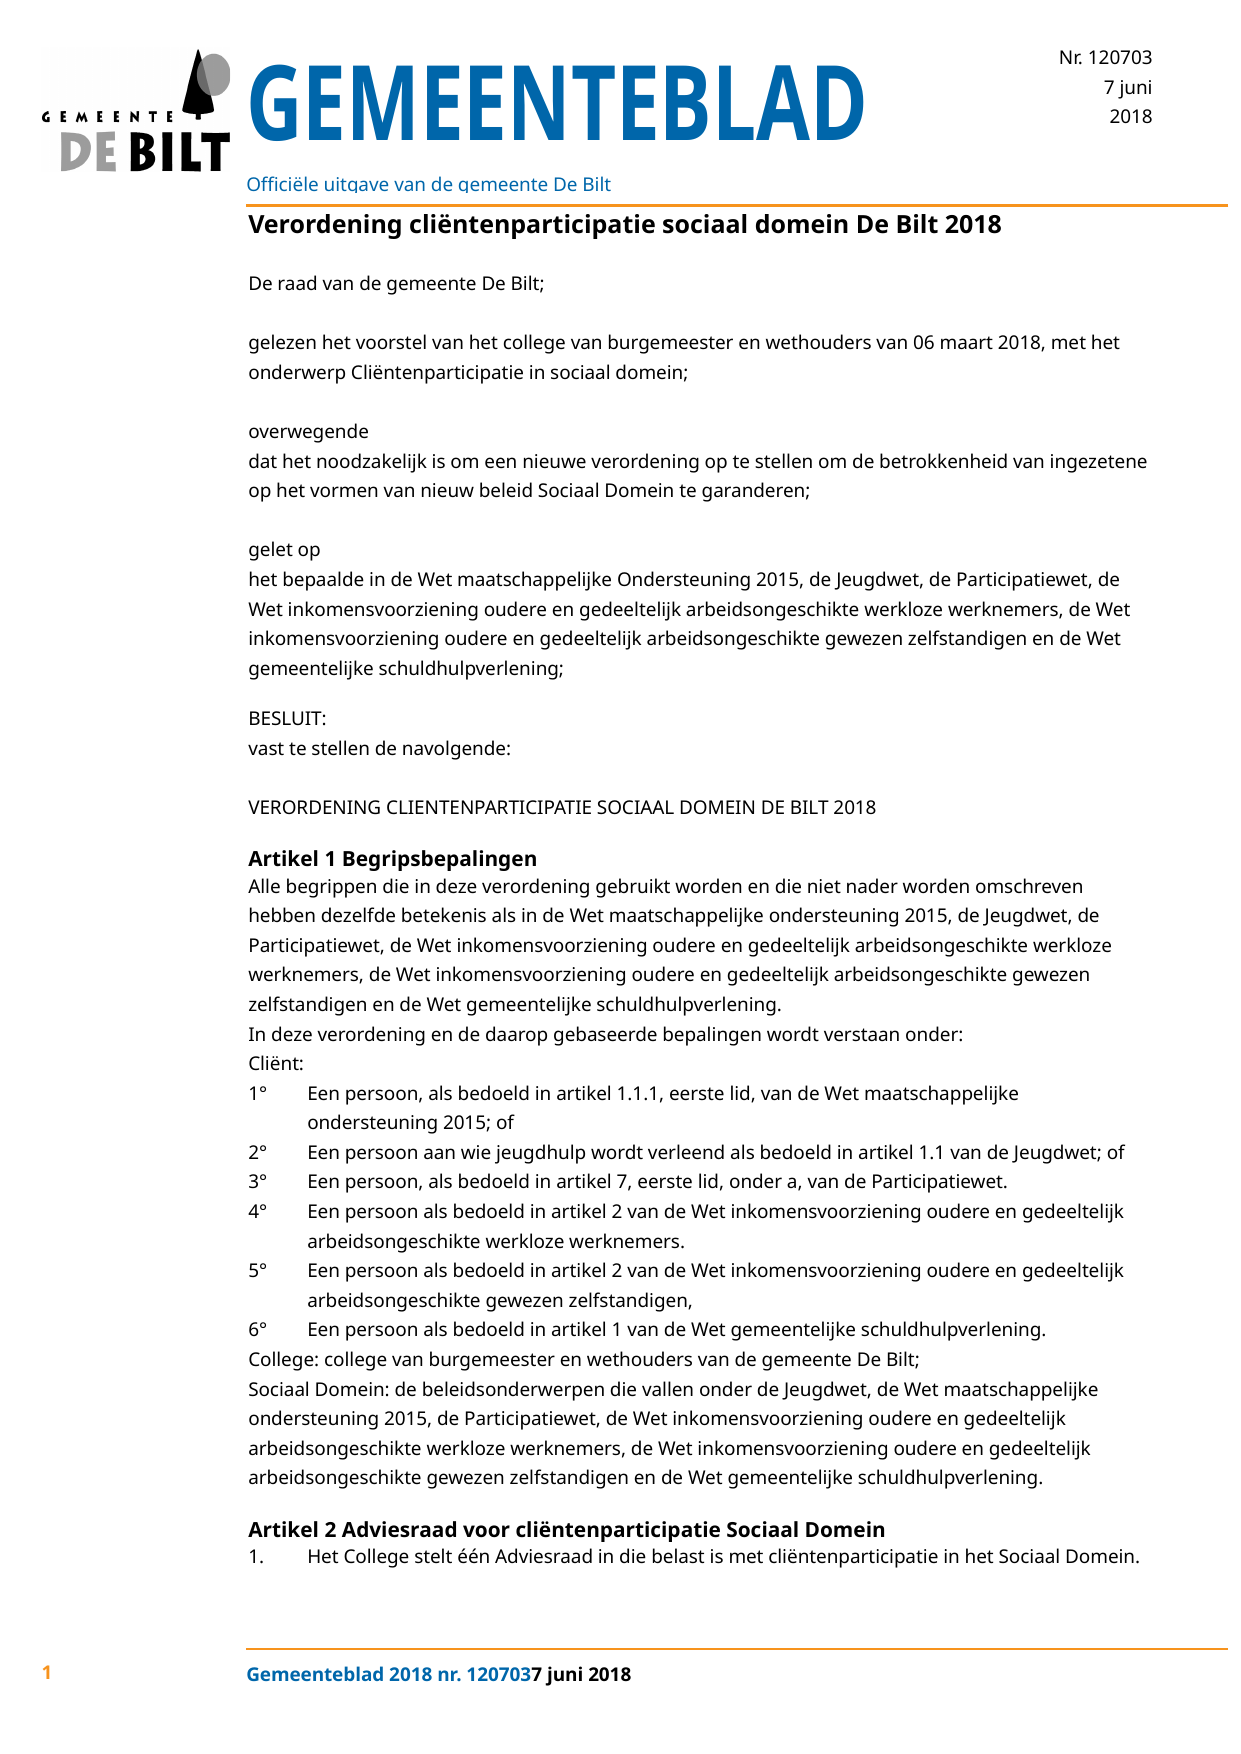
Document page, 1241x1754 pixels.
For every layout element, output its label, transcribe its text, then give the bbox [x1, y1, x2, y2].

text Artikel 1 Begripsbepalingen [248, 844, 1152, 873]
text gelet op [248, 537, 1152, 562]
list Een persoon als bedoeld in artikel 2 van de Wet inkomensvoorziening oudere en gedeeltelijk arbeidsongeschikte werkloze werknemers. [248, 1198, 1152, 1253]
text Sociaal Domein: de beleidsonderwerpen die vallen onder de Jeugdwet, de Wet maatschappelijke ondersteuning 2015, de Participatiewet, de Wet inkomensvoorziening oudere en gedeeltelijk arbeidsongeschikte werkloze werknemers, de Wet inkomensvoorziening oudere en gedeeltelijk arbeidsongeschikte gewezen zelfstandigen en de Wet gemeentelijke schuldhulpverlening. [248, 1376, 1152, 1490]
text het bepaalde in de Wet maatschappelijke Ondersteuning 2015, de Jeugdwet, de Participatiewet, de Wet inkomensvoorziening oudere en gedeeltelijk arbeidsongeschikte werkloze werknemers, de Wet inkomensvoorziening oudere en gedeeltelijk arbeidsongeschikte gewezen zelfstandigen en de Wet gemeentelijke schuldhulpverlening; [248, 566, 1152, 681]
list Een persoon, als bedoeld in artikel 7, eerste lid, onder a, van de Participatiewet. [248, 1169, 1152, 1194]
text Alle begrippen die in deze verordening gebruikt worden en die niet nader worden omschreven hebben dezelfde betekenis als in de Wet maatschappelijke ondersteuning 2015, de Jeugdwet, de Participatiewet, de Wet inkomensvoorziening oudere en gedeeltelijk arbeidsongeschikte werkloze werknemers, de Wet inkomensvoorziening oudere en gedeeltelijk arbeidsongeschikte gewezen zelfstandigen en de Wet gemeentelijke schuldhulpverlening. [248, 873, 1152, 1017]
list Een persoon aan wie jeugdhulp wordt verleend als bedoeld in artikel 1.1 van de Jeugdwet; of [248, 1139, 1152, 1165]
list Een persoon als bedoeld in artikel 1 van de Wet gemeentelijke schuldhulpverlening. [248, 1317, 1152, 1342]
text In deze verordening en de daarop gebaseerde bepalingen wordt verstaan onder: [248, 1021, 1152, 1046]
list Een persoon als bedoeld in artikel 2 van de Wet inkomensvoorziening oudere en gedeeltelijk arbeidsongeschikte gewezen zelfstandigen, [248, 1257, 1152, 1313]
text overwegende [248, 418, 1152, 444]
text BESLUIT: [248, 705, 1152, 731]
text VERORDENING CLIENTENPARTICIPATIE SOCIAAL DOMEIN DE BILT 2018 [248, 794, 1152, 820]
text Verordening cliëntenparticipatie sociaal domein De Bilt 2018 [248, 207, 1152, 241]
text De raad van de gemeente De Bilt; [248, 270, 1152, 296]
picture [41, 47, 231, 172]
text vast te stellen de navolgende: [248, 735, 1152, 761]
list Het College stelt één Adviesraad in die belast is met cliëntenparticipatie in het Sociaal Domein. [248, 1543, 1152, 1569]
text Artikel 2 Adviesraad voor cliëntenparticipatie Sociaal Domein [248, 1515, 1152, 1543]
text College: college van burgemeester en wethouders van de gemeente De Bilt; [248, 1346, 1152, 1372]
list Een persoon, als bedoeld in artikel 1.1.1, eerste lid, van de Wet maatschappelijke ondersteuning 2015; of [248, 1080, 1152, 1135]
text Cliënt: [248, 1050, 1152, 1076]
text dat het noodzakelijk is om een nieuwe verordening op te stellen om de betrokkenheid van ingezetene op het vormen van nieuw beleid Sociaal Domein te garanderen; [248, 448, 1152, 503]
text gelezen het voorstel van het college van burgemeester en wethouders van 06 maart 2018, met het onderwerp Cliëntenparticipatie in sociaal domein; [248, 329, 1152, 385]
